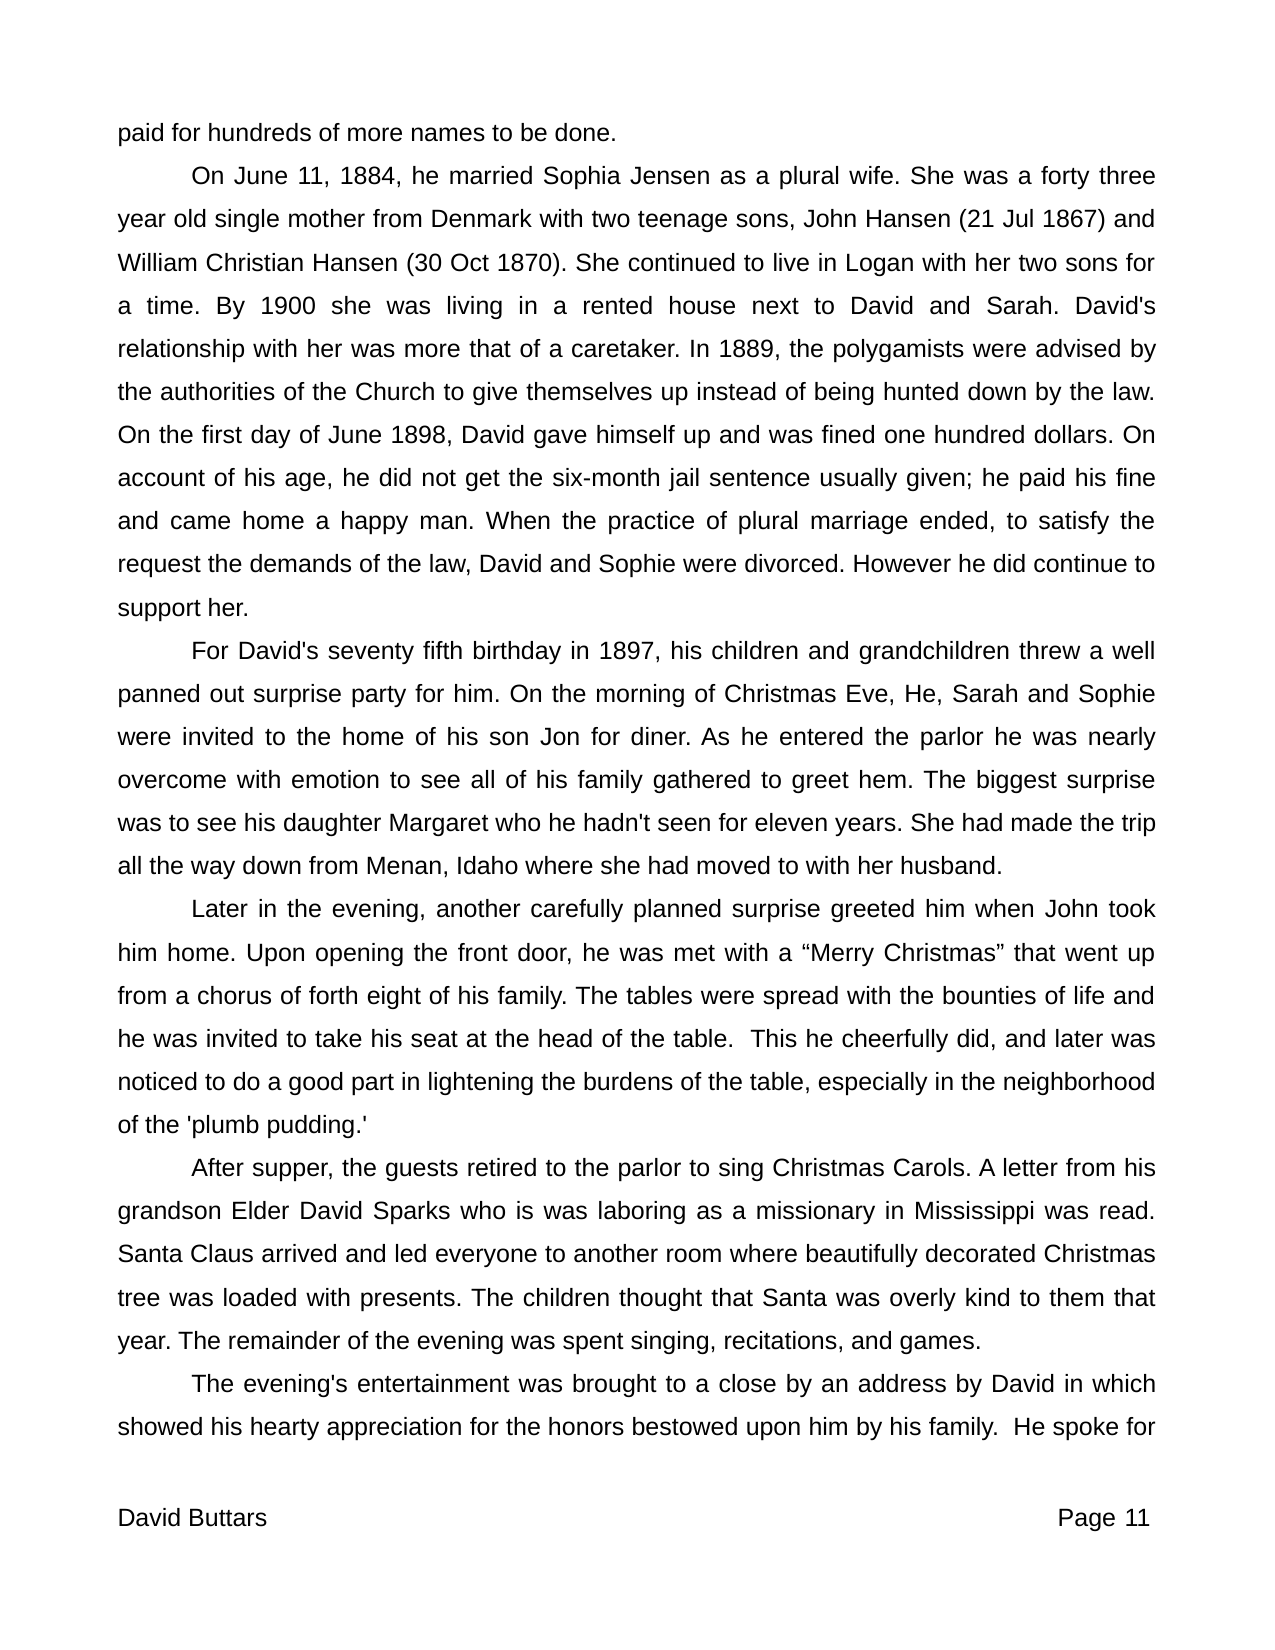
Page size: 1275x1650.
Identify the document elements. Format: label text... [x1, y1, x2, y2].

text paid for hundreds of more names to be done. [117, 118, 1158, 147]
text Later in the evening, another carefully planned surprise greeted him when John took him home. Upon opening the front door, he was met with a “Merry Christmas” that went up from a chorus of forth eight of his family. The tables were spread with the bounties of life and he was invited to take his seat at the head of the table. This he cheerfully did, and later was noticed to do a good part in lightening the burdens of the table, especially in the neighborhood of the 'plumb pudding.' [117, 894, 1158, 1139]
text On June 11, 1884, he married Sophia Jensen as a plural wife. She was a forty three year old single mother from Denmark with two teenage sons, John Hansen (21 Jul 1867) and William Christian Hansen (30 Oct 1870). She continued to live in Logan with her two sons for a time. By 1900 she was living in a rented house next to David and Sarah. David's relationship with her was more that of a caretaker. In 1889, the polygamists were advised by the authorities of the Church to give themselves up instead of being hunted down by the law. On the first day of June 1898, David gave himself up and was fined one hundred dollars. On account of his age, he did not get the six-month jail sentence usually given; he paid his fine and came home a happy man. When the practice of plural marriage ended, to satisfy the request the demands of the law, David and Sophie were divorced. However he did continue to support her. [117, 161, 1158, 621]
text The evening's entertainment was brought to a close by an address by David in which showed his hearty appreciation for the honors bestowed upon him by his family. He spoke for [117, 1369, 1158, 1441]
text For David's seventy fifth birthday in 1897, his children and grandchildren threw a well panned out surprise party for him. On the morning of Christmas Eve, He, Sarah and Sophie were invited to the home of his son Jon for diner. As he entered the parlor he was nearly overcome with emotion to see all of his family gathered to greet hem. The biggest surprise was to see his daughter Margaret who he hadn't seen for eleven years. She had made the trip all the way down from Menan, Idaho where she had moved to with her husband. [117, 636, 1158, 880]
text After supper, the guests retired to the parlor to sing Christmas Carols. A letter from his grandson Elder David Sparks who is was laboring as a missionary in Mississippi was read. Santa Claus arrived and led everyone to another room where beautifully decorated Christmas tree was loaded with presents. The children thought that Santa was overly kind to them that year. The remainder of the evening was spent singing, recitations, and games. [117, 1153, 1158, 1354]
